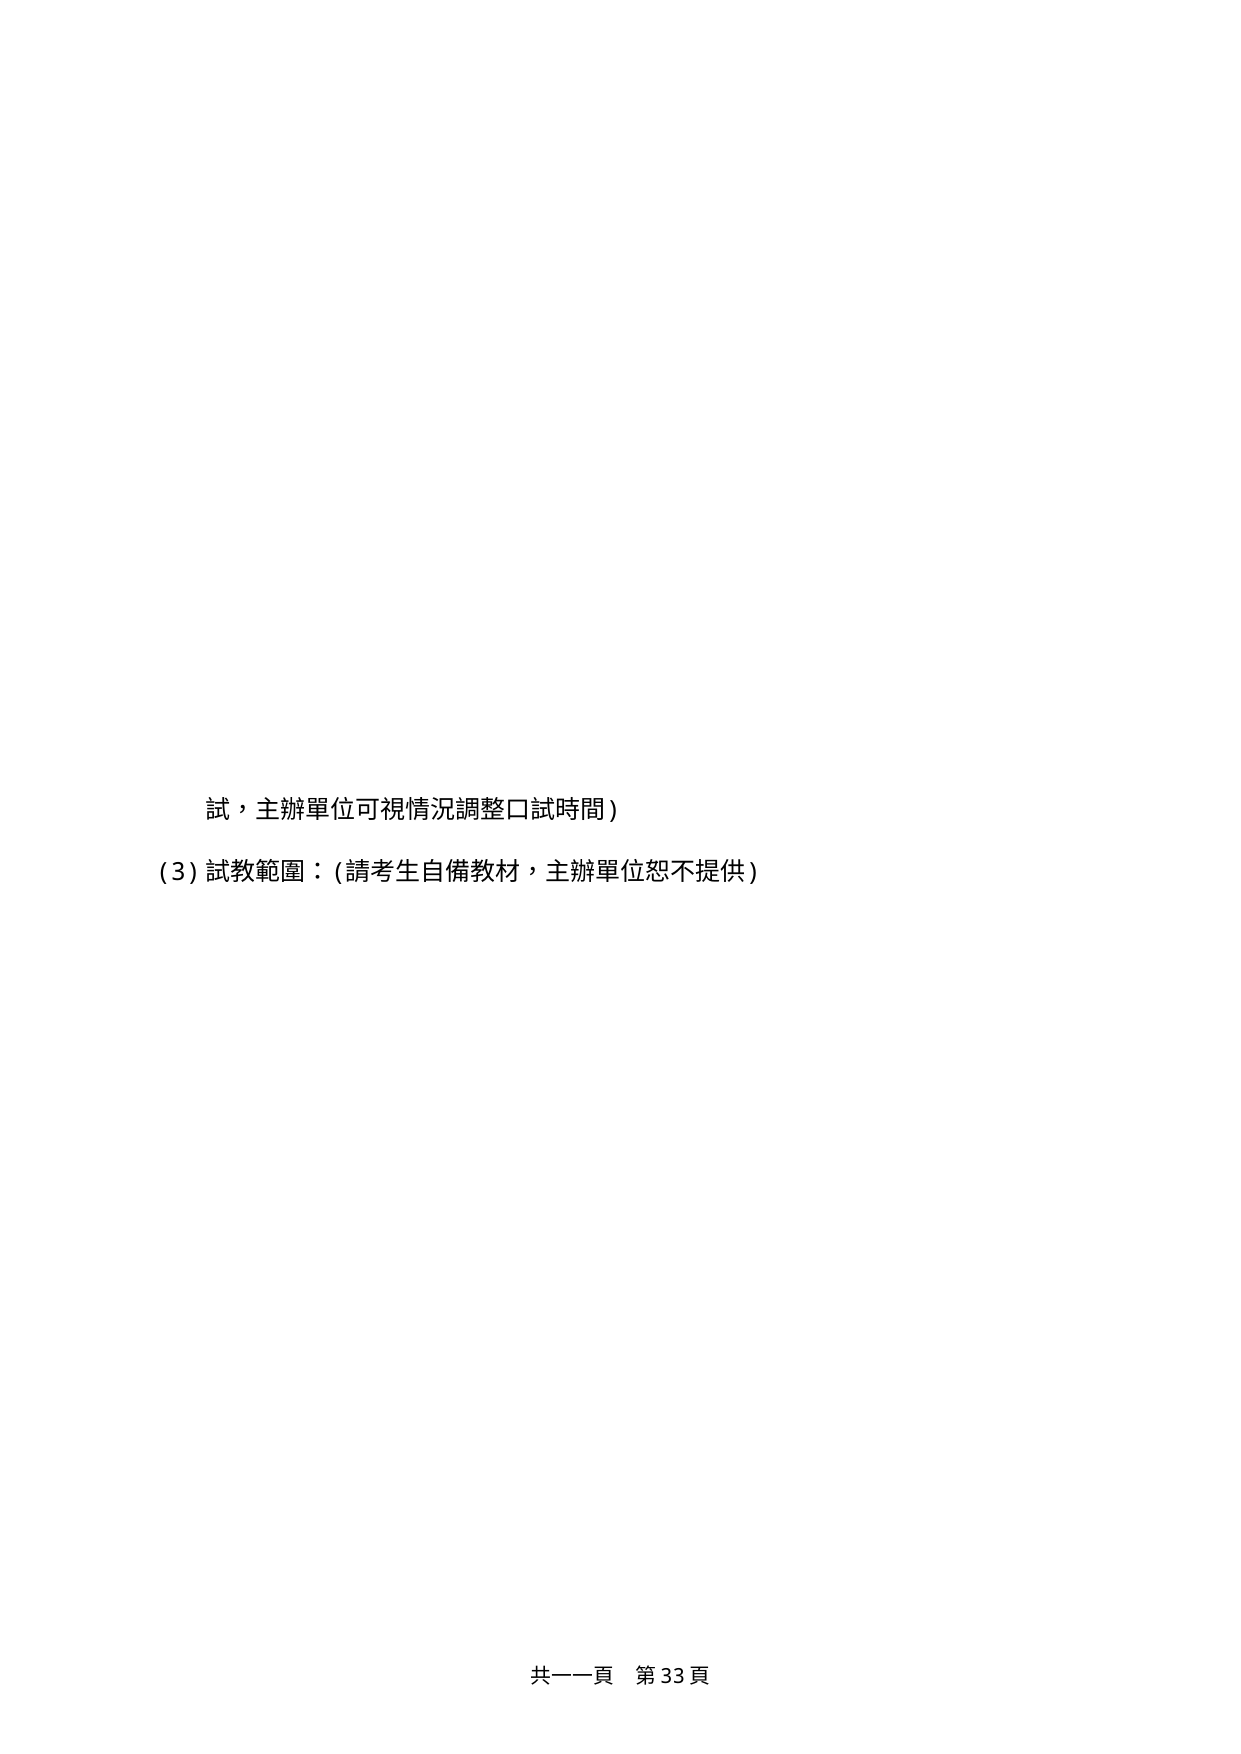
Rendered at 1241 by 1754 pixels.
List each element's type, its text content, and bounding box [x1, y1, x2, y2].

list 試，主辦單位可視情況調整口試時間) [156, 766, 1122, 828]
list 試教範圍：(請考生自備教材，主辦單位恕不提供) [156, 828, 1122, 891]
